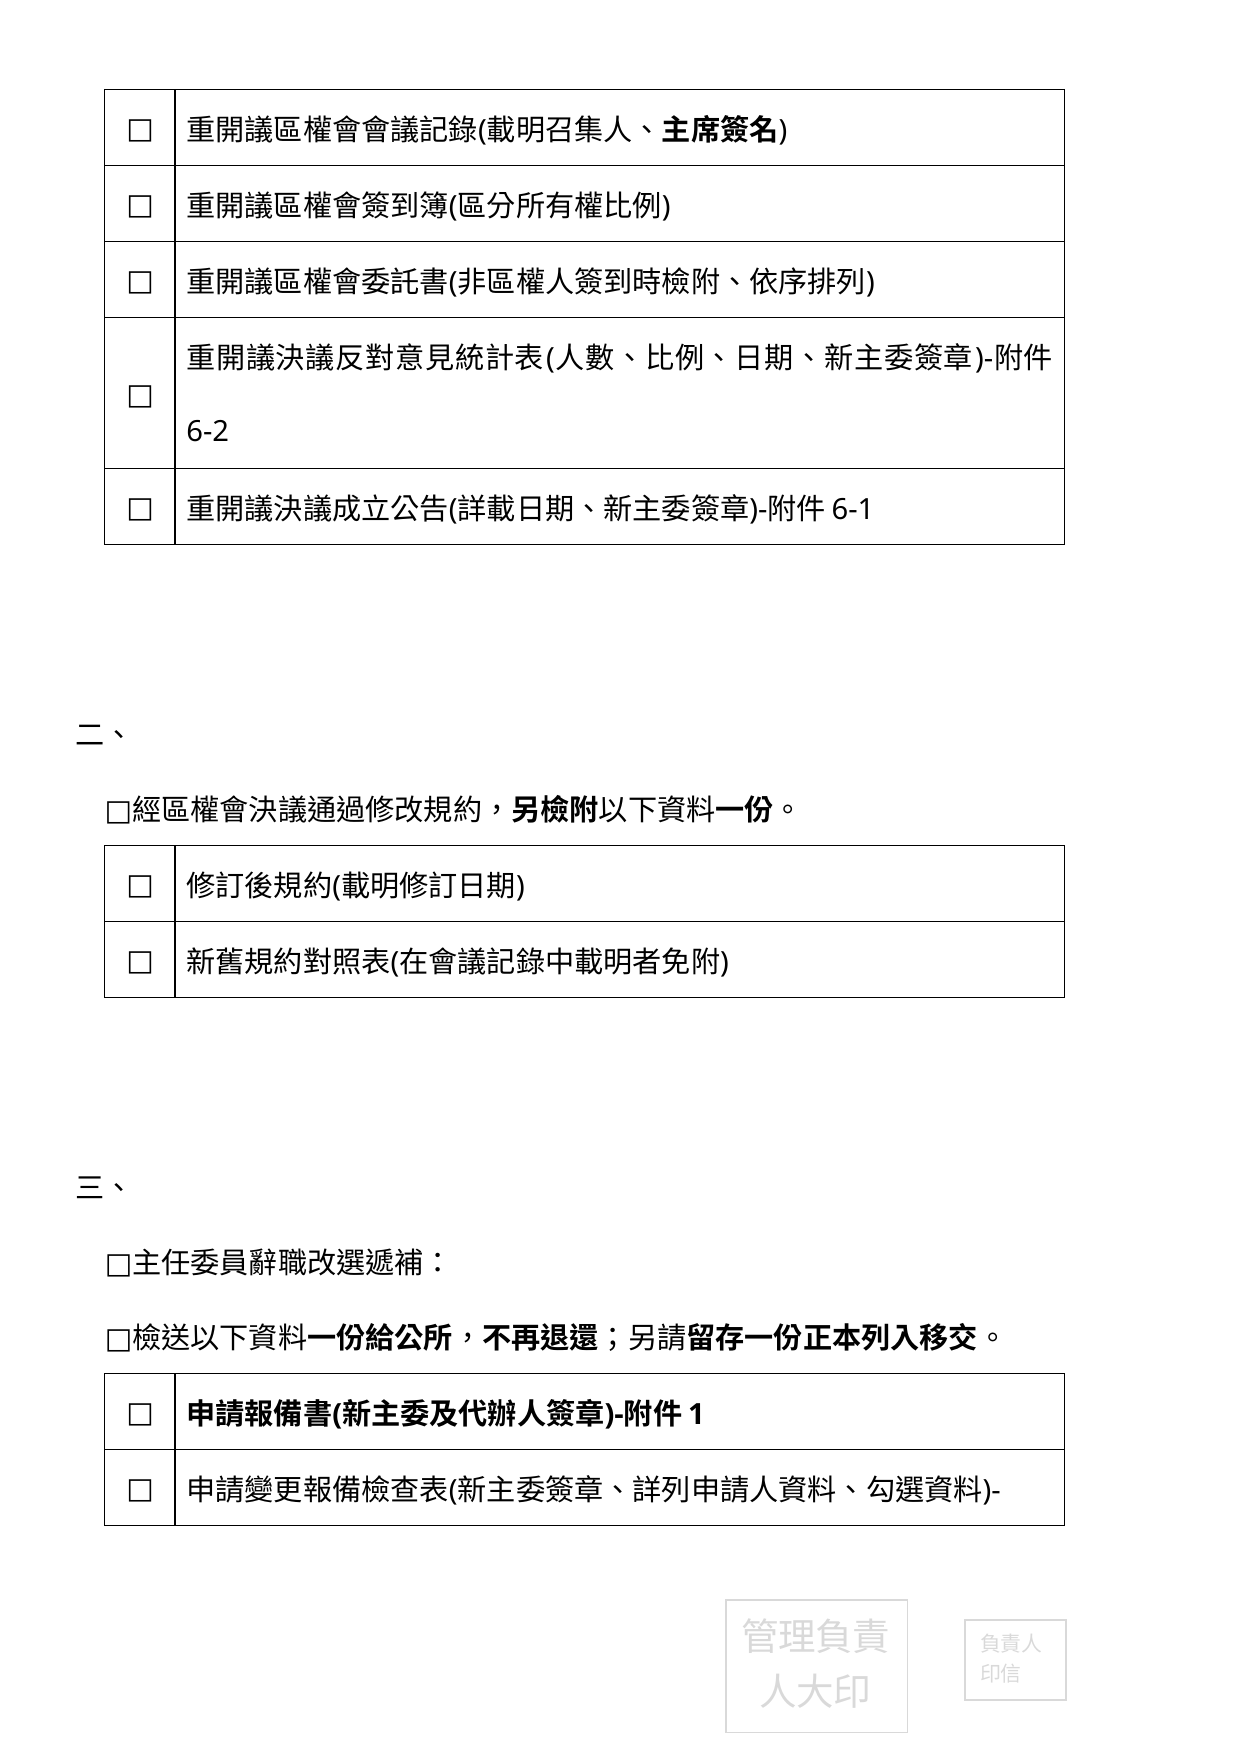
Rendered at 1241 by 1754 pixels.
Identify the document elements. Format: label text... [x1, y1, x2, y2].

table_header 申請報備書(新主委及代辦人簽章)-附件1 [176, 1374, 1064, 1449]
table_header □ [105, 1374, 174, 1449]
table_cell □ [105, 166, 174, 241]
table_cell 申請變更報備檢查表(新主委簽章、詳列申請人資料、勾選資料)- [176, 1450, 1064, 1525]
text 三、 [75, 1148, 1165, 1223]
table_cell 重開議決議反對意見統計表(人數、比例、日期、新主委簽章)-附件6-2 [176, 318, 1064, 468]
text □經區權會決議通過修改規約，另檢附以下資料一份。 [104, 770, 1165, 845]
table_cell 重開議區權會簽到簿(區分所有權比例) [176, 166, 1064, 241]
table_cell □ [105, 318, 174, 468]
table_cell □ [105, 922, 174, 997]
text □檢送以下資料一份給公所，不再退還；另請留存一份正本列入移交。 [75, 1298, 1165, 1373]
table_header □ [105, 846, 174, 921]
table_cell □ [105, 242, 174, 317]
table_header 重開議區權會會議記錄(載明召集人、主席簽名) [176, 90, 1064, 165]
text □主任委員辭職改選遞補： [75, 1223, 1165, 1298]
table_cell 重開議區權會委託書(非區權人簽到時檢附、依序排列) [176, 242, 1064, 317]
text 二、 [75, 695, 1165, 770]
table_cell 重開議決議成立公告(詳載日期、新主委簽章)-附件6-1 [176, 469, 1064, 544]
table_cell □ [105, 1450, 174, 1525]
table_header 修訂後規約(載明修訂日期) [176, 846, 1064, 921]
table_header □ [105, 90, 174, 165]
table_cell 新舊規約對照表(在會議記錄中載明者免附) [176, 922, 1064, 997]
table_cell □ [105, 469, 174, 544]
